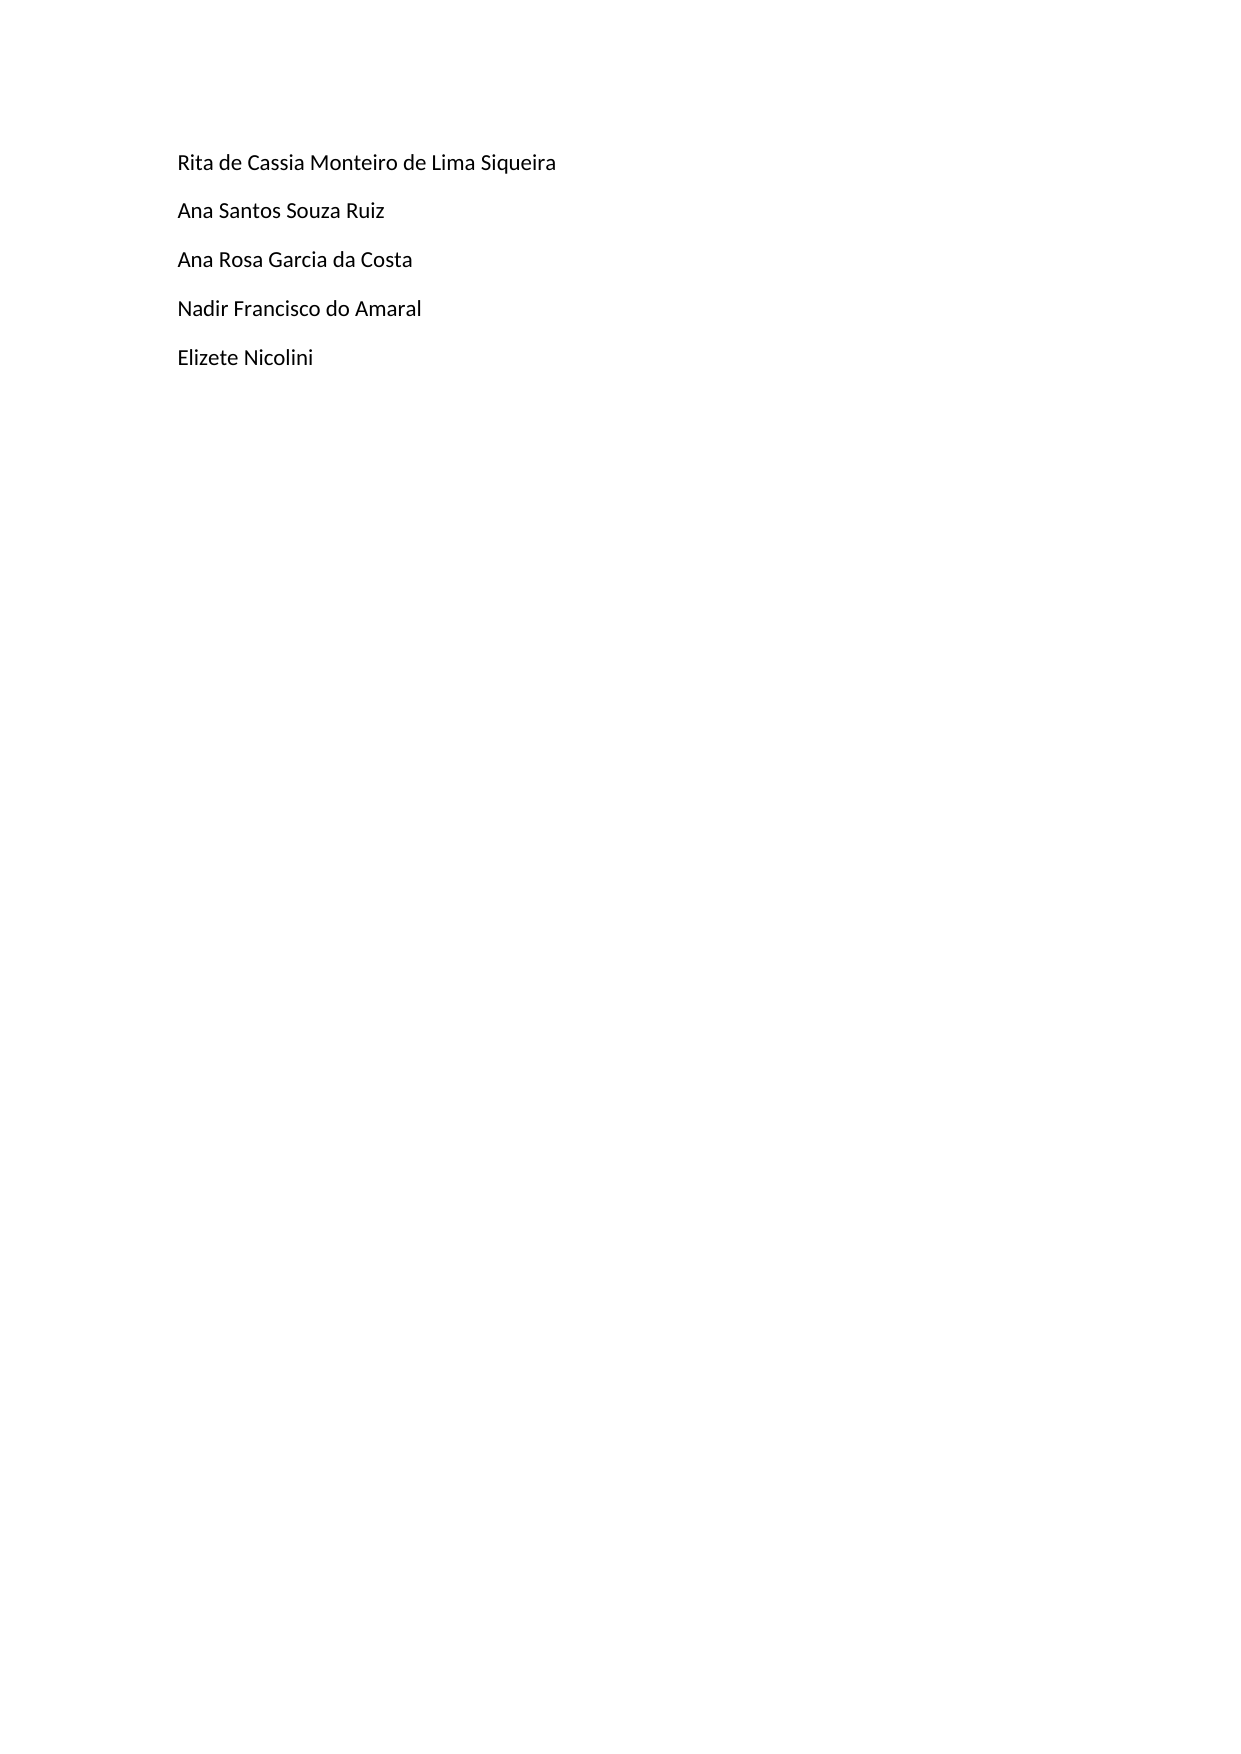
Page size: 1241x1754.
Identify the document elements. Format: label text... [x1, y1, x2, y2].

text Nadir Francisco do Amaral [177, 294, 1063, 322]
text Ana Santos Souza Ruiz [177, 196, 1063, 224]
text Elizete Nicolini [177, 343, 1063, 371]
text Rita de Cassia Monteiro de Lima Siqueira [177, 148, 1063, 176]
text Ana Rosa Garcia da Costa [177, 245, 1063, 273]
